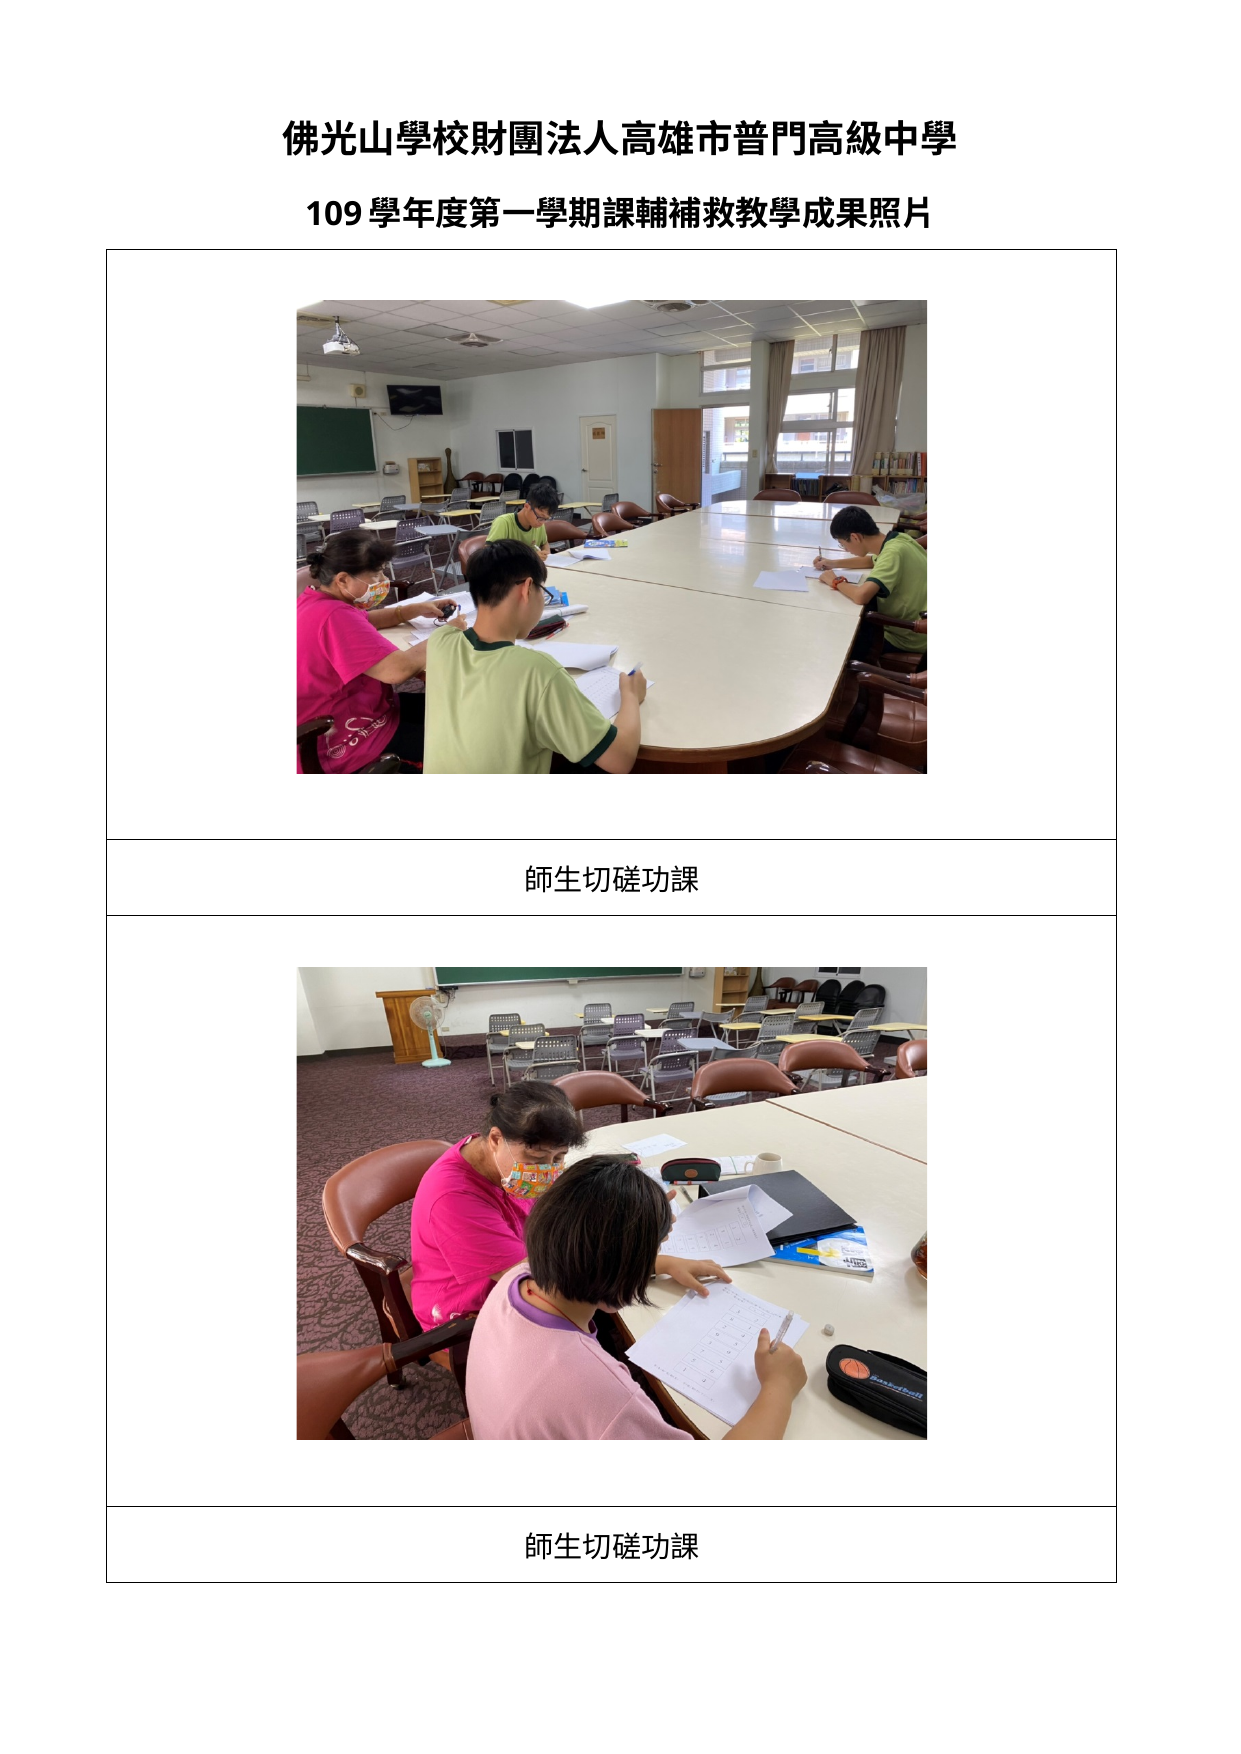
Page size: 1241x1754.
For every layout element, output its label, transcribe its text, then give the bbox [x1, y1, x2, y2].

table_cell [107, 916, 1116, 1506]
text 109學年度第一學期課輔補救教學成果照片 [118, 174, 1122, 249]
table_header [107, 250, 1116, 839]
text 佛光山學校財團法人高雄市普門高級中學 [118, 99, 1122, 174]
table_cell 師生切磋功課 [107, 1507, 1116, 1582]
picture [296, 300, 928, 774]
picture [296, 967, 928, 1440]
table_cell 師生切磋功課 [107, 840, 1116, 915]
